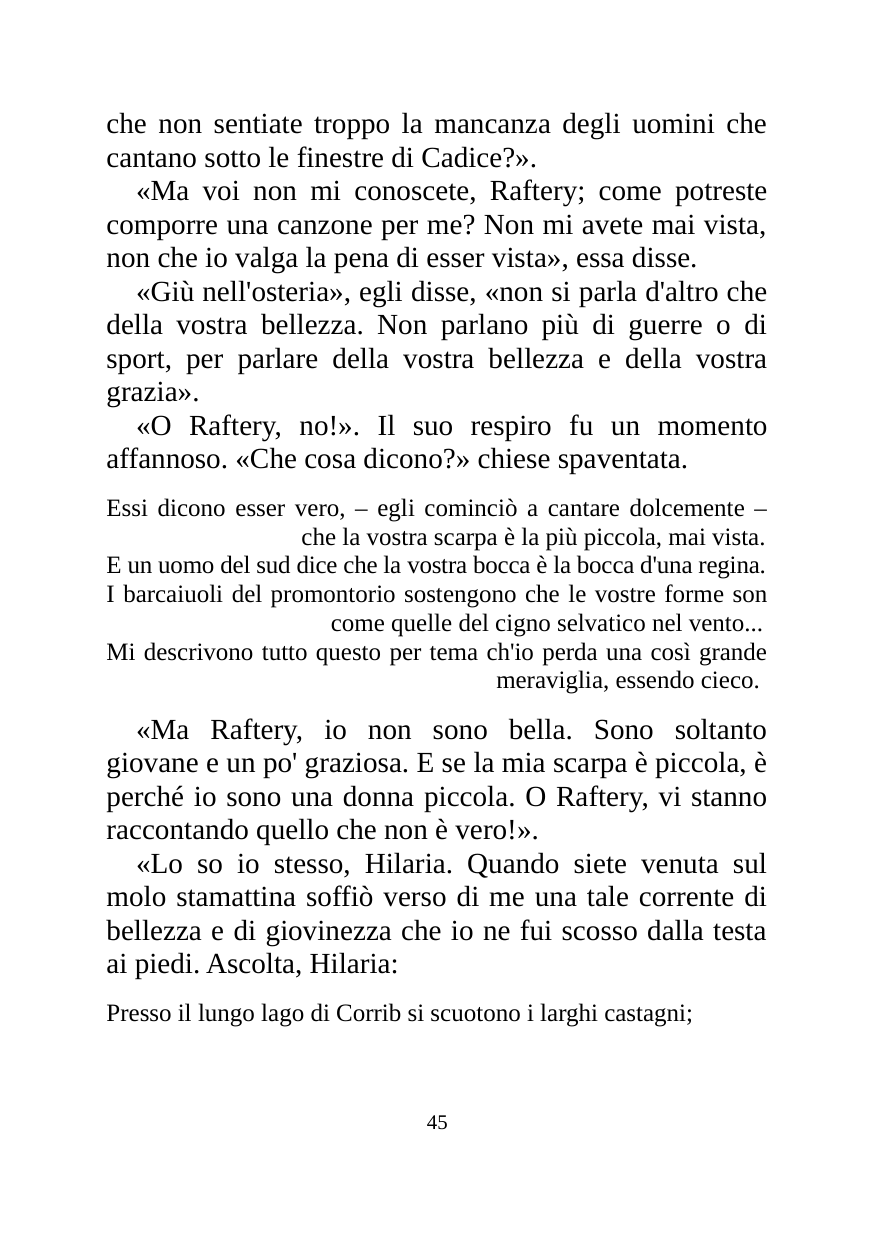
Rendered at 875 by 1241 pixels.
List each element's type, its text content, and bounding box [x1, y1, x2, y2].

text «Ma Raftery, io non sono bella. Sono soltanto giovane e un po' graziosa. E se la mia scarpa è piccola, è perché io sono una donna piccola. O Raftery, vi stanno raccontando quello che non è vero!». [106, 712, 768, 846]
text «Ma voi non mi conoscete, Raftery; come potreste comporre una canzone per me? Non mi avete mai vista, non che io valga la pena di esser vista», essa disse. [106, 173, 768, 274]
text «O Raftery, no!». Il suo respiro fu un momento affannoso. «Che cosa dicono?» chiese spaventata. [106, 408, 768, 475]
text che non sentiate troppo la mancanza degli uomini che cantano sotto le finestre di Cadice?». [106, 106, 768, 173]
text Presso il lungo lago di Corrib si scuotono i larghi castagni; [106, 998, 768, 1027]
text «Giù nell'osteria», egli disse, «non si parla d'altro che della vostra bellezza. Non parlano più di guerre o di sport, per parlare della vostra bellezza e della vostra grazia». [106, 274, 768, 408]
text Essi dicono esser vero, – egli cominciò a cantare dolcemente – che la vostra scarpa è la più piccola, mai vista. [106, 493, 768, 550]
text «Lo so io stesso, Hilaria. Quando siete venuta sul molo stamattina soffiò verso di me una tale corrente di bellezza e di giovinezza che io ne fui scosso dalla testa ai piedi. Ascolta, Hilaria: [106, 846, 768, 980]
text E un uomo del sud dice che la vostra bocca è la bocca d'una regina. [106, 550, 768, 579]
text I barcaiuoli del promontorio sostengono che le vostre forme son come quelle del cigno selvatico nel vento... [106, 579, 768, 637]
text Mi descrivono tutto questo per tema ch'io perda una così grande meraviglia, essendo cieco. [106, 637, 768, 694]
